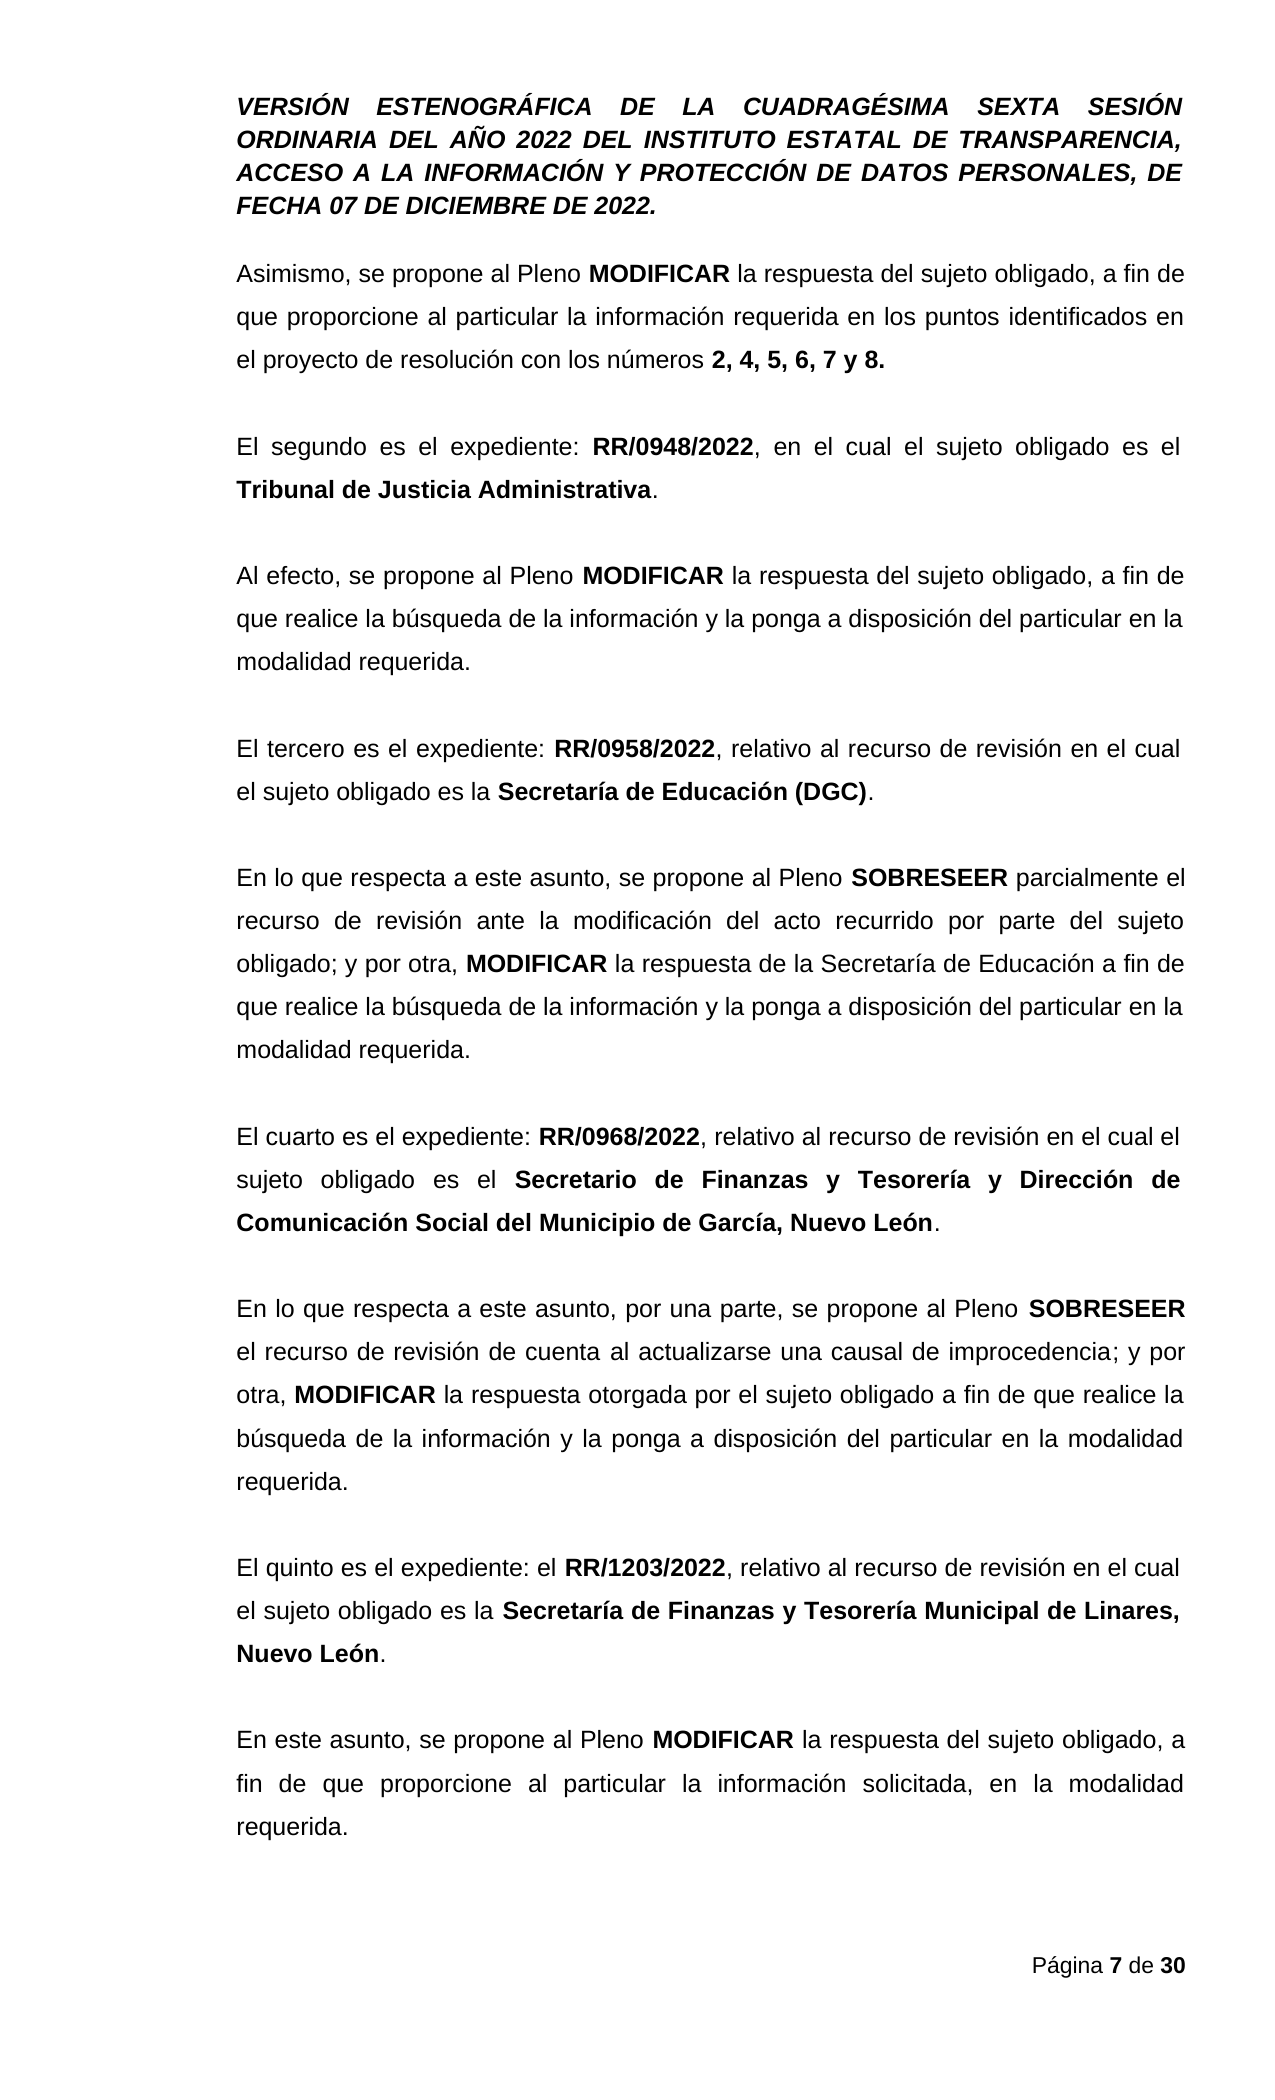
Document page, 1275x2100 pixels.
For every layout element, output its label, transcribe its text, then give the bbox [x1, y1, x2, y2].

text En lo que respecta a este asunto, se propone al Pleno SOBRESEER parcialmente el recurso de revisión ante la modificación del acto recurrido por parte del sujeto obligado; y por otra, MODIFICAR la respuesta de la Secretaría de Educación a fin de que realice la búsqueda de la información y la ponga a disposición del particular en la modalidad requerida. [236, 863, 1186, 1064]
text En este asunto, se propone al Pleno MODIFICAR la respuesta del sujeto obligado, a fin de que proporcione al particular la información solicitada, en la modalidad requerida. [236, 1726, 1186, 1841]
text El cuarto es el expediente: RR/0968/2022, relativo al recurso de revisión en el cual el sujeto obligado es el Secretario de Finanzas y Tesorería y Dirección de Comunicación Social del Municipio de García, Nuevo León. [236, 1122, 1181, 1237]
text Asimismo, se propone al Pleno MODIFICAR la respuesta del sujeto obligado, a fin de que proporcione al particular la información requerida en los puntos identificados en el proyecto de resolución con los números 2, 4, 5, 6, 7 y 8. [236, 259, 1186, 374]
text El quinto es el expediente: el RR/1203/2022, relativo al recurso de revisión en el cual el sujeto obligado es la Secretaría de Finanzas y Tesorería Municipal de Linares, Nuevo León. [236, 1553, 1181, 1668]
text En lo que respecta a este asunto, por una parte, se propone al Pleno SOBRESEER el recurso de revisión de cuenta al actualizarse una causal de improcedencia; y por otra, MODIFICAR la respuesta otorgada por el sujeto obligado a fin de que realice la búsqueda de la información y la ponga a disposición del particular en la modalidad requerida. [236, 1294, 1186, 1496]
text El segundo es el expediente: RR/0948/2022, en el cual el sujeto obligado es el Tribunal de Justicia Administrativa. [236, 432, 1181, 504]
text Al efecto, se propone al Pleno MODIFICAR la respuesta del sujeto obligado, a fin de que realice la búsqueda de la información y la ponga a disposición del particular en la modalidad requerida. [236, 561, 1186, 676]
text El tercero es el expediente: RR/0958/2022, relativo al recurso de revisión en el cual el sujeto obligado es la Secretaría de Educación (DGC). [236, 734, 1181, 806]
